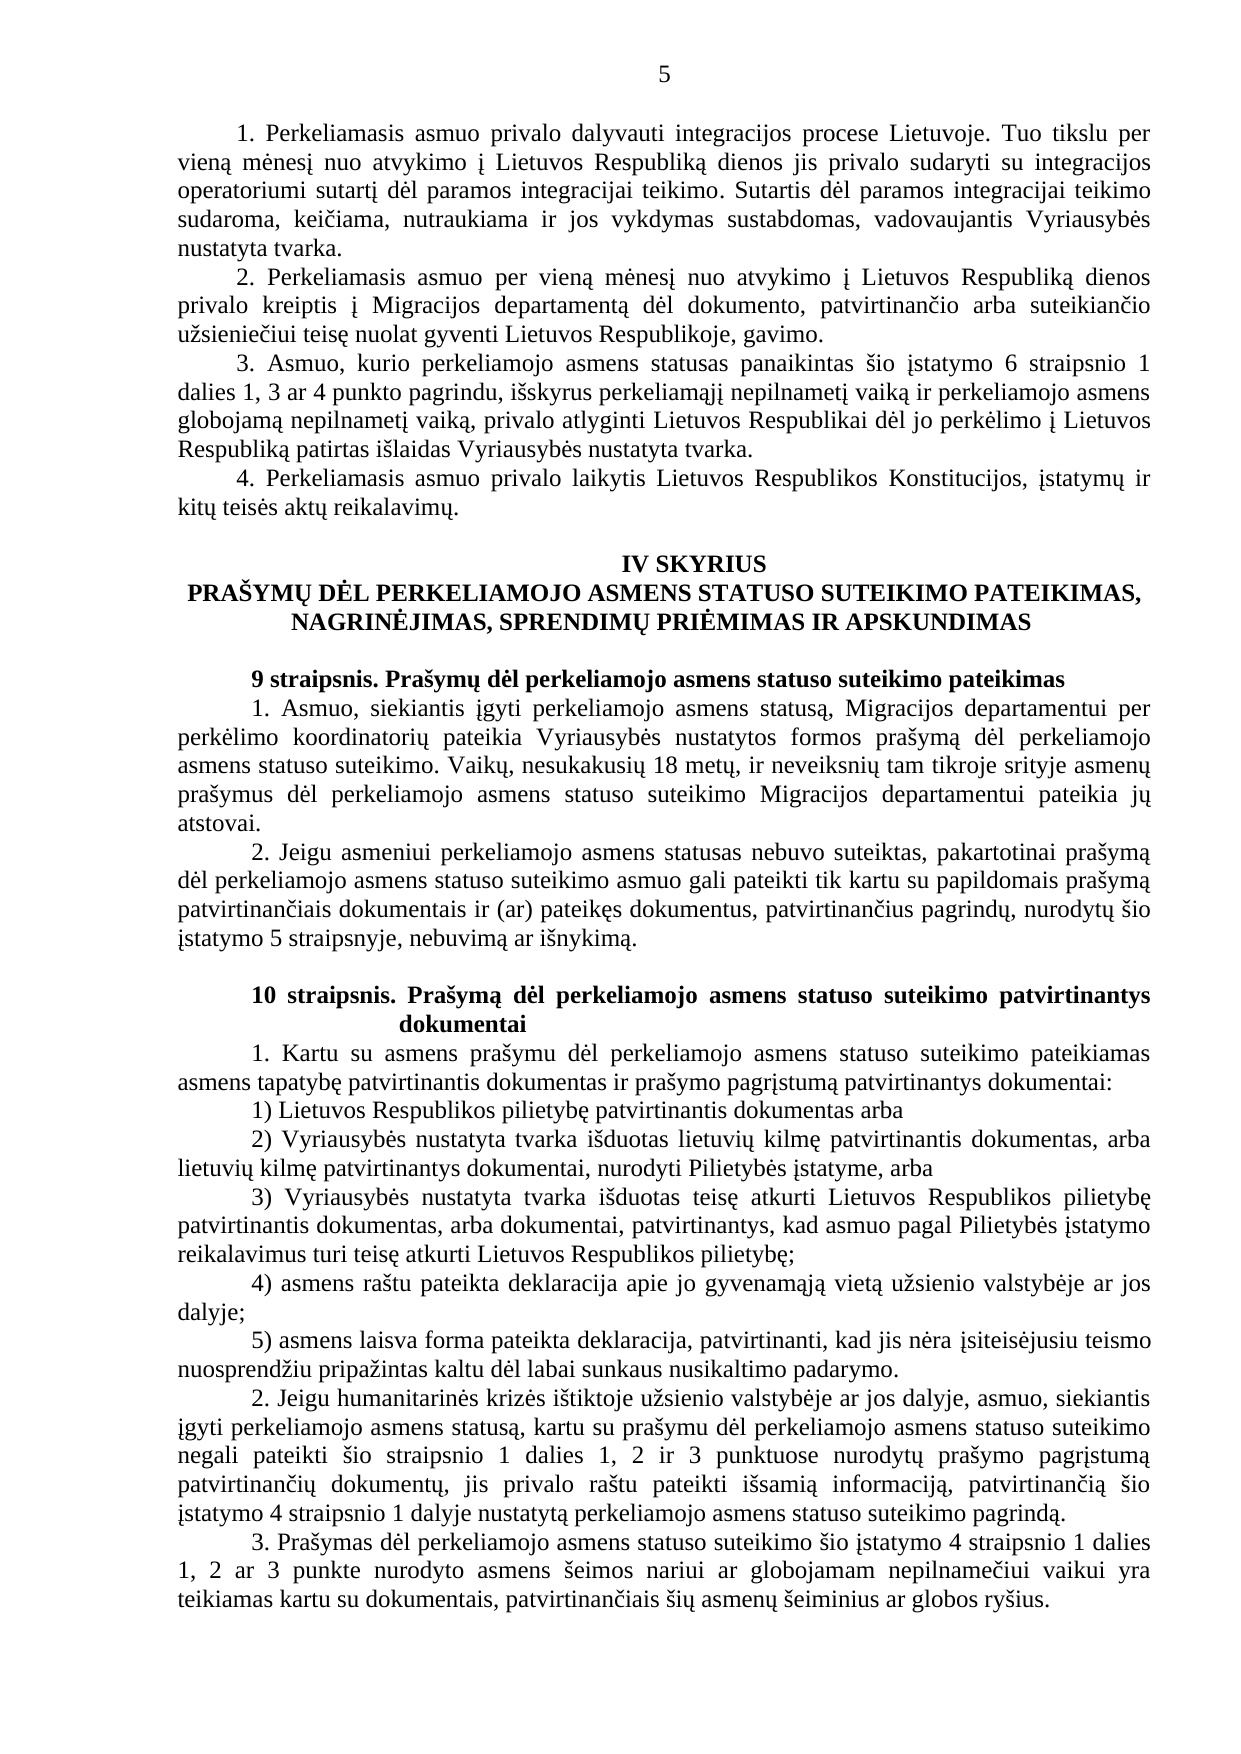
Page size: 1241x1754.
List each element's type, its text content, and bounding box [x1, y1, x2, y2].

text 1. Asmuo, siekiantis įgyti perkeliamojo asmens statusą, Migracijos departamentui per perkėlimo koordinatorių pateikia Vyriausybės nustatytos formos prašymą dėl perkeliamojo asmens statuso suteikimo. Vaikų, nesukakusių 18 metų, ir neveiksnių tam tikroje srityje asmenų prašymus dėl perkeliamojo asmens statuso suteikimo Migracijos departamentui pateikia jų atstovai. [177, 693, 1152, 837]
text 2. Perkeliamasis asmuo per vieną mėnesį nuo atvykimo į Lietuvos Respubliką dienos privalo kreiptis į Migracijos departamentą dėl dokumento, patvirtinančio arba suteikiančio užsieniečiui teisę nuolat gyventi Lietuvos Respublikoje, gavimo. [177, 262, 1152, 348]
text 3. Prašymas dėl perkeliamojo asmens statuso suteikimo šio įstatymo 4 straipsnio 1 dalies 1, 2 ar 3 punkte nurodyto asmens šeimos nariui ar globojamam nepilnamečiui vaikui yra teikiamas kartu su dokumentais, patvirtinančiais šių asmenų šeiminius ar globos ryšius. [177, 1527, 1152, 1613]
text 1. Perkeliamasis asmuo privalo dalyvauti integracijos procese Lietuvoje. Tuo tikslu per vieną mėnesį nuo atvykimo į Lietuvos Respubliką dienos jis privalo sudaryti su integracijos operatoriumi sutartį dėl paramos integracijai teikimo. Sutartis dėl paramos integracijai teikimo sudaroma, keičiama, nutraukiama ir jos vykdymas sustabdomas, vadovaujantis Vyriausybės nustatyta tvarka. [177, 118, 1152, 262]
text 4. Perkeliamasis asmuo privalo laikytis Lietuvos Respublikos Konstitucijos, įstatymų ir kitų teisės aktų reikalavimų. [177, 463, 1152, 521]
text PRAŠYMŲ DĖL PERKELIAMOJO ASMENS STATUSO SUTEIKIMO PATEIKIMAS, NAGRINĖJIMAS, sprendimų priėmimas IR APSKUNDIMAS [177, 578, 1152, 636]
text 3) Vyriausybės nustatyta tvarka išduotas teisę atkurti Lietuvos Respublikos pilietybę patvirtinantis dokumentas, arba dokumentai, patvirtinantys, kad asmuo pagal Pilietybės įstatymo reikalavimus turi teisę atkurti Lietuvos Respublikos pilietybę; [177, 1182, 1152, 1268]
text IV SKYRIUS [177, 549, 1152, 578]
text 1) Lietuvos Respublikos pilietybę patvirtinantis dokumentas arba [177, 1096, 1152, 1124]
text 2. Jeigu humanitarinės krizės ištiktoje užsienio valstybėje ar jos dalyje, asmuo, siekiantis įgyti perkeliamojo asmens statusą, kartu su prašymu dėl perkeliamojo asmens statuso suteikimo negali pateikti šio straipsnio 1 dalies 1, 2 ir 3 punktuose nurodytų prašymo pagrįstumą patvirtinančių dokumentų, jis privalo raštu pateikti išsamią informaciją, patvirtinančią šio įstatymo 4 straipsnio 1 dalyje nustatytą perkeliamojo asmens statuso suteikimo pagrindą. [177, 1383, 1152, 1527]
text 5) asmens laisva forma pateikta deklaracija, patvirtinanti, kad jis nėra įsiteisėjusiu teismo nuosprendžiu pripažintas kaltu dėl labai sunkaus nusikaltimo padarymo. [177, 1326, 1152, 1383]
text 4) asmens raštu pateikta deklaracija apie jo gyvenamąją vietą užsienio valstybėje ar jos dalyje; [177, 1268, 1152, 1326]
text 2. Jeigu asmeniui perkeliamojo asmens statusas nebuvo suteiktas, pakartotinai prašymą dėl perkeliamojo asmens statuso suteikimo asmuo gali pateikti tik kartu su papildomais prašymą patvirtinančiais dokumentais ir (ar) pateikęs dokumentus, patvirtinančius pagrindų, nurodytų šio įstatymo 5 straipsnyje, nebuvimą ar išnykimą. [177, 837, 1152, 952]
text 9 straipsnis. Prašymų dėl perkeliamojo asmens statuso suteikimo pateikimas [177, 664, 1152, 693]
text 1. Kartu su asmens prašymu dėl perkeliamojo asmens statuso suteikimo pateikiamas asmens tapatybę patvirtinantis dokumentas ir prašymo pagrįstumą patvirtinantys dokumentai: [177, 1038, 1152, 1096]
text 2) Vyriausybės nustatyta tvarka išduotas lietuvių kilmę patvirtinantis dokumentas, arba lietuvių kilmę patvirtinantys dokumentai, nurodyti Pilietybės įstatyme, arba [177, 1124, 1152, 1182]
text 10 straipsnis. Prašymą dėl perkeliamojo asmens statuso suteikimo patvirtinantys dokumentai [251, 981, 1152, 1038]
text 3. Asmuo, kurio perkeliamojo asmens statusas panaikintas šio įstatymo 6 straipsnio 1 dalies 1, 3 ar 4 punkto pagrindu, išskyrus perkeliamąjį nepilnametį vaiką ir perkeliamojo asmens globojamą nepilnametį vaiką, privalo atlyginti Lietuvos Respublikai dėl jo perkėlimo į Lietuvos Respubliką patirtas išlaidas Vyriausybės nustatyta tvarka. [177, 348, 1152, 463]
